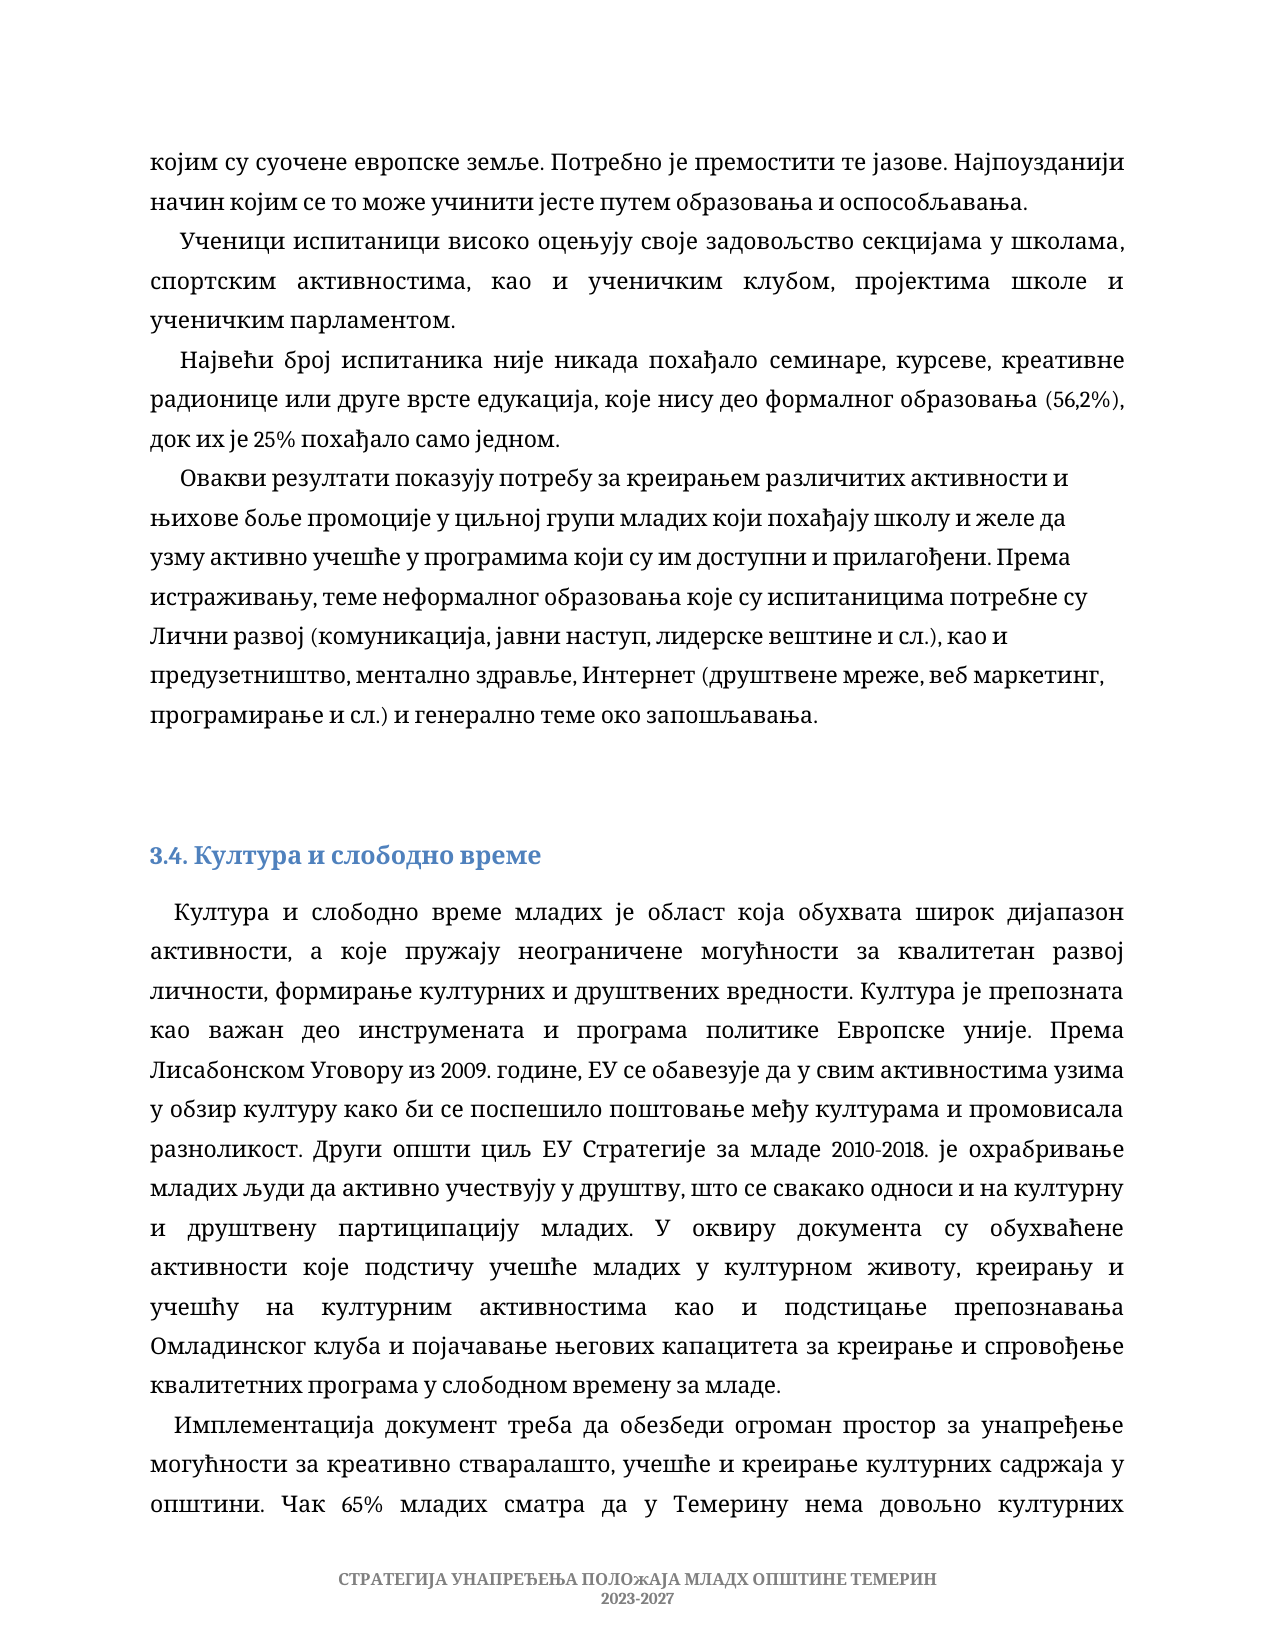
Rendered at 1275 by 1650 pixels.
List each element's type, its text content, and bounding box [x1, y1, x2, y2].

text којим су суочене европске земље. Потребно је премостити те јазове. Најпоузданији начин којим се то може учинити јесте путем образовања и оспособљавања. [150, 150, 1125, 216]
text Култура и слободно време младих је област која обухвата широк дијапазон активности, а које пружају неограничене могућности за квалитетан развој личности, формирање културних и друштвених вредности. Култура је препозната као важан део инструмената и програма политике Европске уније. Према Лисабонском Уговору из 2009. године, ЕУ се обавезује да у свим активностима узима у обзир културу како би се поспешило поштовање међу културама и промовисала разноликост. Други општи циљ ЕУ Стратегије за младе 2010-2018. је охрабривање младих људи да активно учествују у друштву, што се свакако односи и на културну и друштвену партиципацију младих. У оквиру документа су обухваћене активности које подстичу учешће младих у културном животу, креирању и учешћу на културним активностима као и подстицање препознавања Омладинског клуба и појачавање његових капацитета за креирање и спровођење квалитетних програма у слободном времену за младе. [150, 899, 1125, 1399]
text Највећи број испитаника није никада похађало семинаре, курсеве, креативне радионице или друге врсте едукација, које нису део формалног образовања (56,2%), док их је 25% похађало само једном. [150, 347, 1125, 453]
text Овакви резултати показују потребу за креирањем различитих активности и њихове боље промоције у циљној групи младих који похађају школу и желе да узму активно учешће у програмима који су им доступни и прилагођени. Према истраживању, теме неформалног образовања које су испитаницима потребне су Лични развој (комуникација, јавни наступ, лидерске вештине и сл.), као и предузетништво, ментално здравље, Интернет (друштвене мреже, веб маркетинг, програмирање и сл.) и генерално теме око запошљавања. [150, 466, 1125, 729]
text Имплементација документ треба да обезбеди огроман простор за унапређење могућности за креативно стваралашто, учешће и креирање културних садржаја у општини. Чак 65% младих сматра да у Темерину нема довољно културних [150, 1413, 1125, 1518]
subtitle 3.4. Култура и слободно време [150, 842, 1125, 871]
text Ученици испитаници високо оцењују своје задовољство секцијама у школама, спортским активностима, као и ученичким клубом, пројектима школе и ученичким парламентом. [150, 229, 1125, 334]
